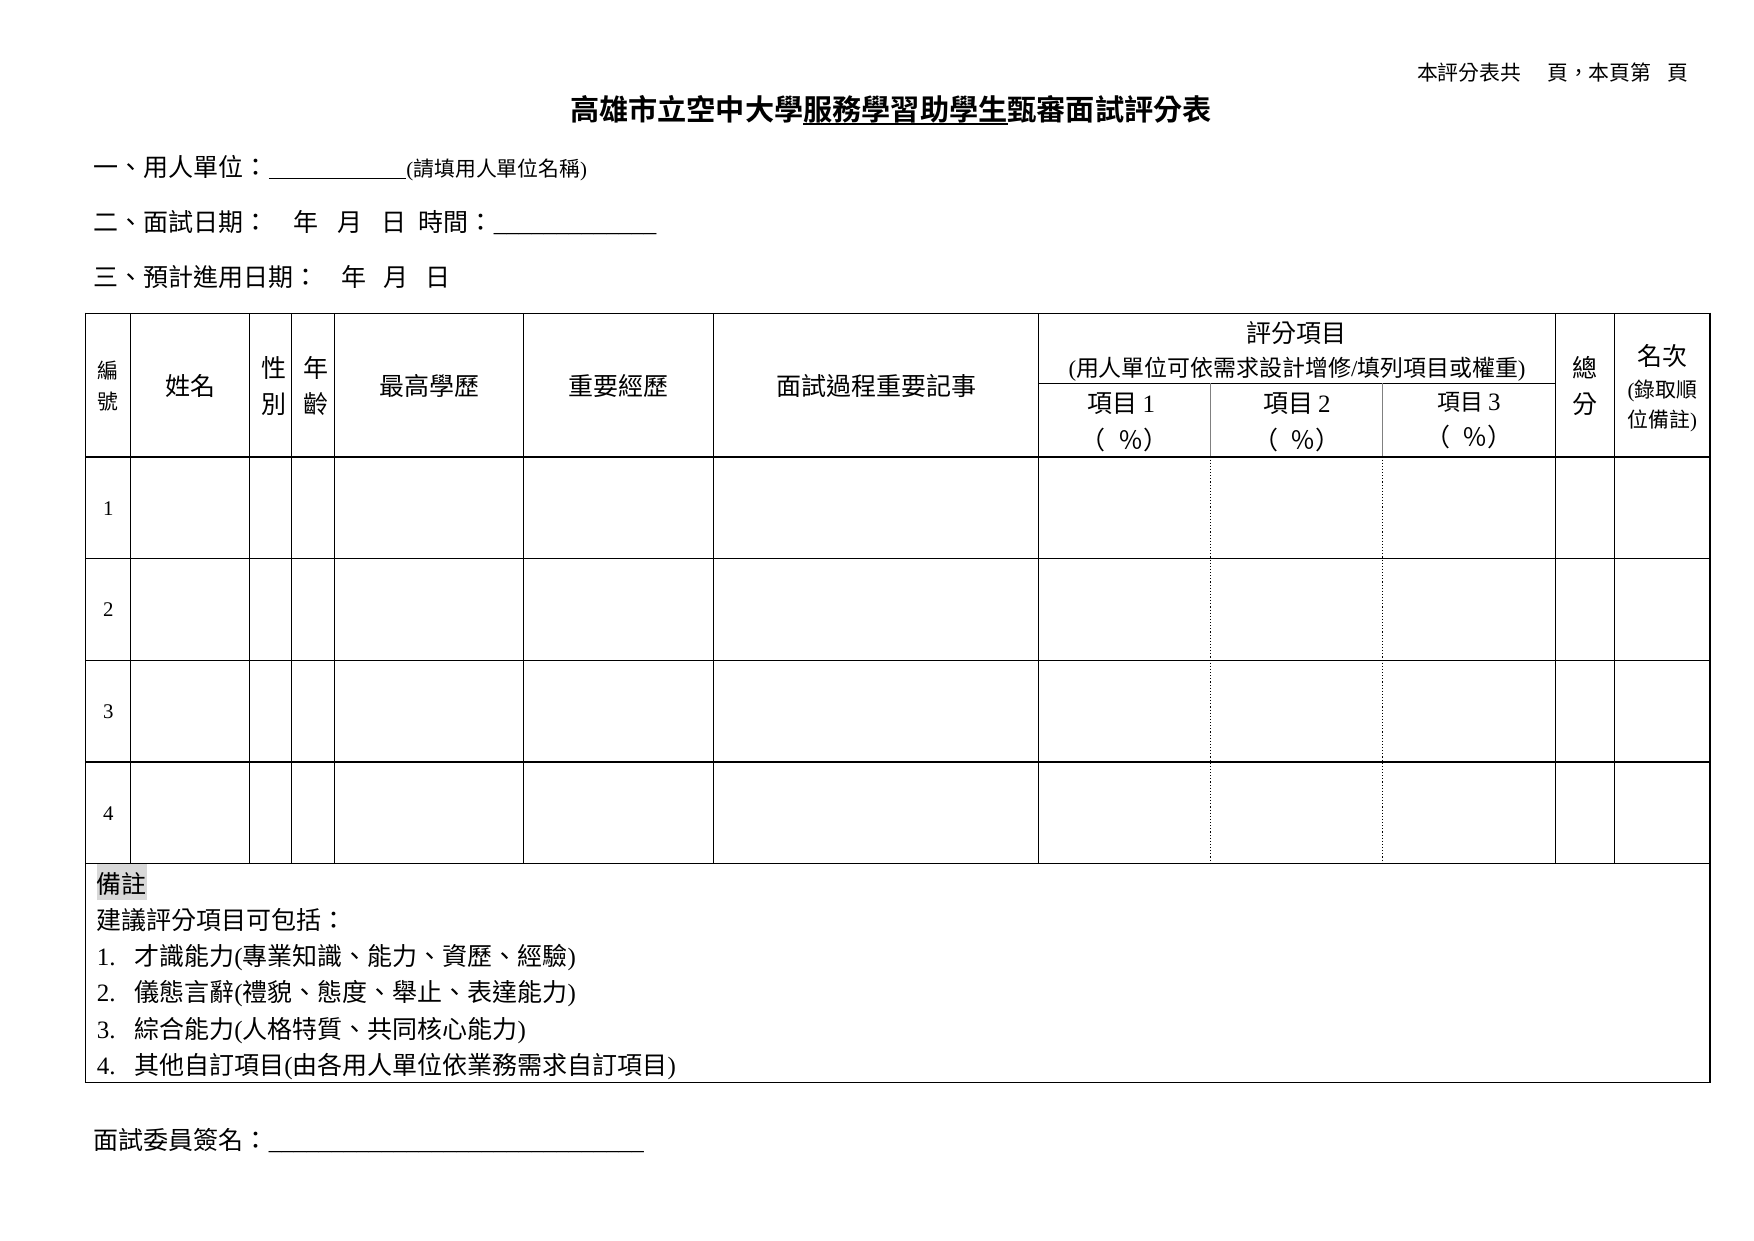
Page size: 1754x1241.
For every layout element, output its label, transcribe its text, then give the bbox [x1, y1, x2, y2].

table_header 重要經歷 [524, 314, 713, 456]
table_cell 4 [86, 763, 130, 863]
table_cell [1615, 458, 1709, 558]
table_cell [1039, 763, 1211, 863]
table_cell [524, 458, 713, 558]
table_cell [1211, 661, 1383, 761]
table_cell [1556, 559, 1614, 660]
table_cell [131, 559, 249, 660]
table_cell [1039, 458, 1211, 558]
table_cell 2 [86, 559, 130, 660]
table_cell [1383, 458, 1555, 558]
table_cell [250, 661, 291, 761]
table_header 姓名 [131, 314, 249, 456]
table_header 性別 [250, 314, 291, 456]
table_cell [292, 763, 334, 863]
table_header 評分項目 (用人單位可依需求設計增修/填列項目或權重) [1039, 314, 1555, 383]
table_cell [250, 763, 291, 863]
text 二、面試日期： 年 月 日 時間：_____________ [94, 202, 1687, 239]
table_cell 3 [86, 661, 130, 761]
table_cell 項目1 （ ％） [1039, 384, 1210, 456]
table_cell [1039, 559, 1211, 660]
table_cell [292, 661, 334, 761]
table_cell 項目3 （ ％） [1383, 384, 1555, 456]
text 高雄市立空中大學服務學習助學生甄審面試評分表 [94, 86, 1687, 129]
table_cell [714, 559, 1038, 660]
table_header 編號 [86, 314, 130, 456]
table_cell [335, 763, 523, 863]
table_cell 備註 建議評分項目可包括： 才識能力(專業知識、能力、資歷、經驗) 儀態言辭(禮貌、態度、舉止、表達能力) 綜合能力(人格特質、共同核心能力) 其他自訂項目(由各用人單位依業務需求自訂項目) [86, 864, 1709, 1082]
table_cell [524, 661, 713, 761]
table_cell [1211, 559, 1383, 660]
table_cell [131, 661, 249, 761]
table_cell [292, 458, 334, 558]
table_cell [714, 458, 1038, 558]
table_cell [1211, 458, 1383, 558]
table_cell [131, 458, 249, 558]
table_cell [292, 559, 334, 660]
table_cell [250, 559, 291, 660]
table_header 名次 (錄取順位備註) [1615, 314, 1709, 456]
table_cell [1383, 661, 1555, 761]
table_cell [1556, 458, 1614, 558]
table_cell [1039, 661, 1211, 761]
table_cell [524, 763, 713, 863]
table_cell [250, 458, 291, 558]
table_cell [131, 763, 249, 863]
table_header 最高學歷 [335, 314, 523, 456]
table_cell 項目2 （ ％） [1211, 384, 1382, 456]
table_cell [1615, 763, 1709, 863]
table_cell [1556, 661, 1614, 761]
table_cell [1383, 559, 1555, 660]
text 一、用人單位： (請填用人單位名稱) [94, 147, 1687, 184]
table_header 總分 [1556, 314, 1614, 456]
table_cell [1556, 763, 1614, 863]
table_header 面試過程重要記事 [714, 314, 1038, 456]
table_cell [335, 661, 523, 761]
table_cell 1 [86, 458, 130, 558]
table_cell [524, 559, 713, 660]
table_cell [1615, 661, 1709, 761]
table_cell [1383, 763, 1555, 863]
text 三、預計進用日期： 年 月 日 [94, 257, 1687, 294]
table_cell [714, 763, 1038, 863]
table_cell [335, 559, 523, 660]
table_cell [714, 661, 1038, 761]
text 面試委員簽名：______________________________ [94, 1120, 1687, 1156]
table_cell [1211, 763, 1383, 863]
table_cell [1615, 559, 1709, 660]
table_header 年齡 [292, 314, 334, 456]
table_cell [335, 458, 523, 558]
